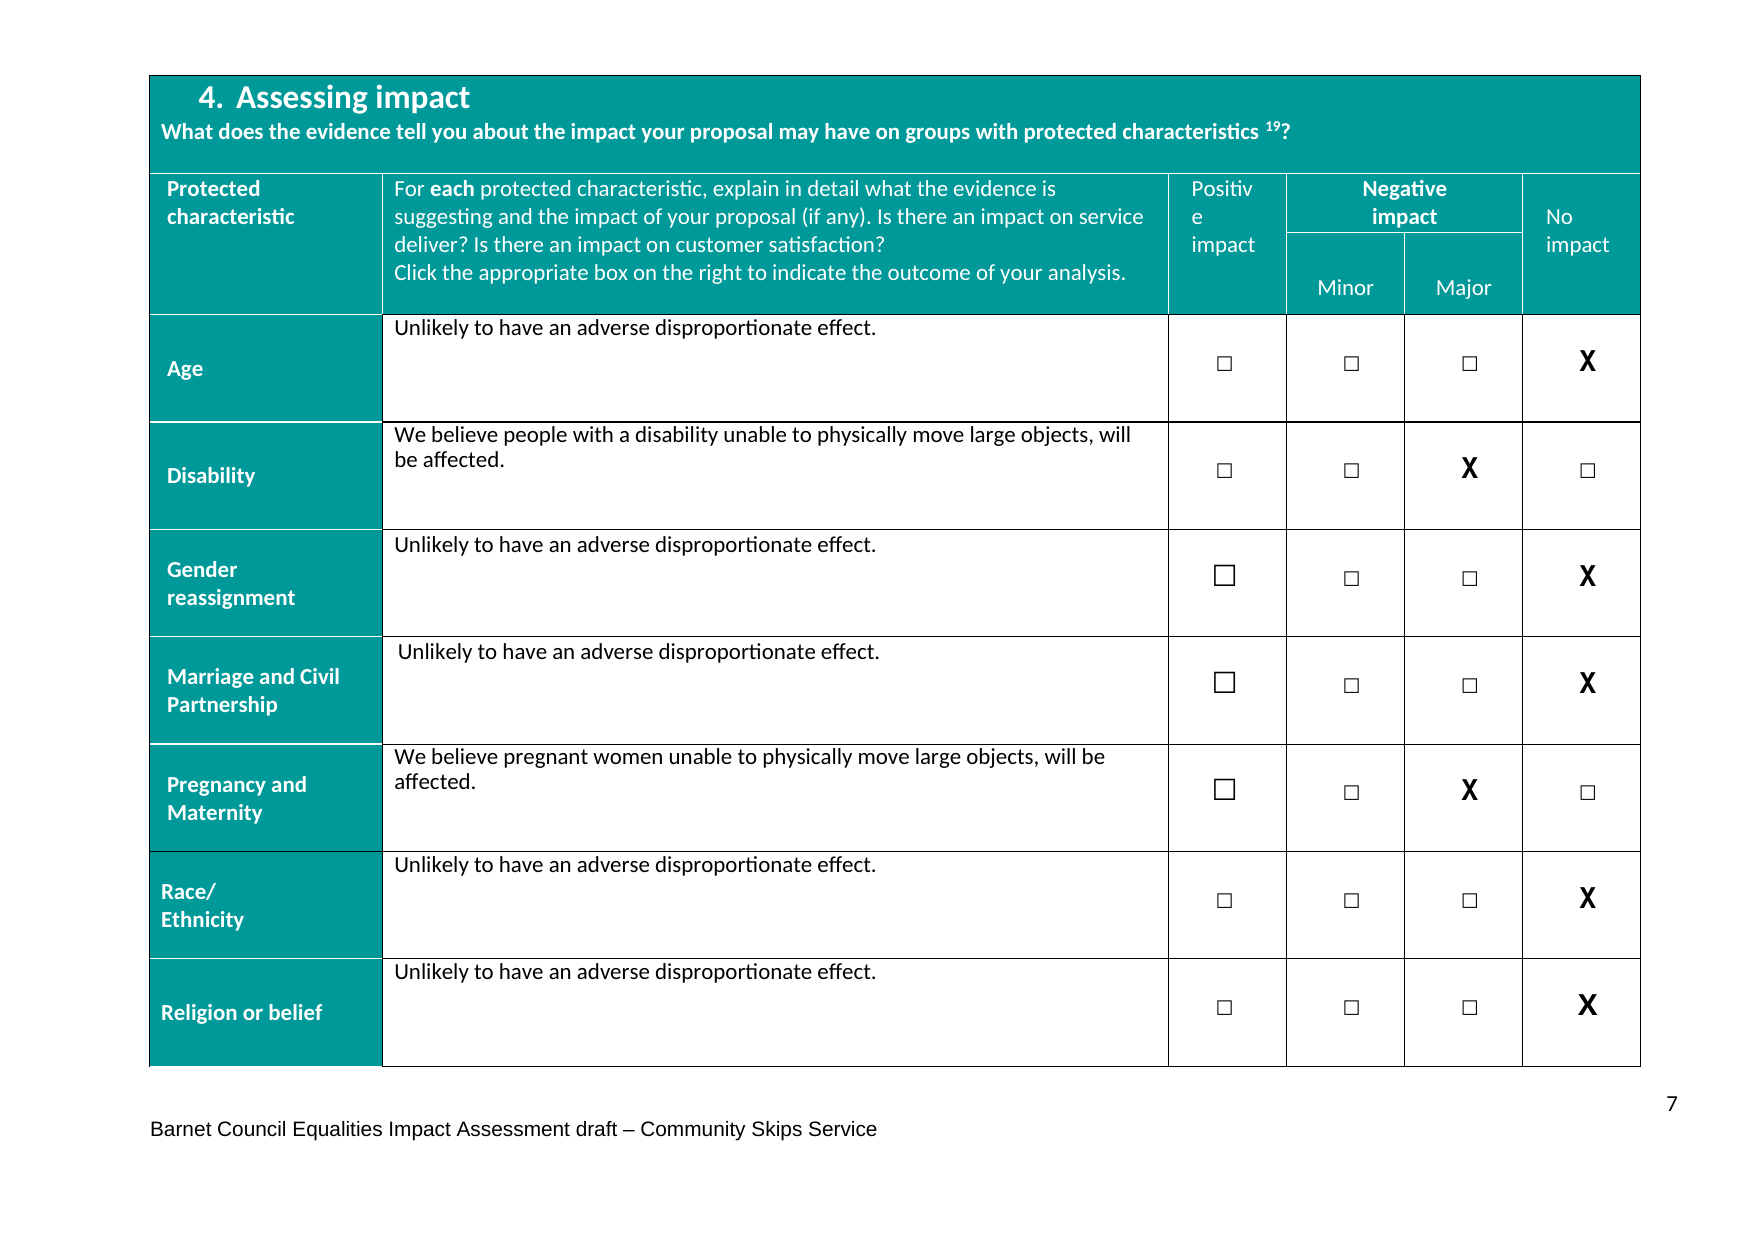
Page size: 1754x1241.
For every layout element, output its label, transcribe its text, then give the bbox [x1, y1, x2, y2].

table_cell ☐ [1169, 530, 1286, 636]
table_cell Race/ Ethnicity [150, 852, 382, 958]
table_cell ☐ [1405, 315, 1522, 421]
table_cell We believe pregnant women unable to physically move large objects, will be affected. [383, 745, 1168, 851]
table_cell No impact [1523, 174, 1640, 314]
table_cell ☐ [1405, 959, 1522, 1066]
table_cell Gender reassignment [150, 530, 382, 636]
table_cell Major [1405, 233, 1522, 314]
table_cell ☐ [1523, 423, 1640, 529]
table_cell Negative impact [1287, 174, 1522, 232]
table_cell ☐ [1287, 852, 1404, 958]
table_cell ☐ [1169, 637, 1286, 743]
table_cell ☐ [1287, 315, 1404, 421]
table_cell X [1405, 423, 1522, 529]
table_cell Pregnancy and Maternity [150, 745, 382, 851]
table_cell Unlikely to have an adverse disproportionate effect. [383, 959, 1168, 1066]
table_cell ☐ [1405, 852, 1522, 958]
table_cell Protected characteristic [150, 174, 382, 314]
table_cell ☐ [1405, 530, 1522, 636]
table_cell ☐ [1523, 745, 1640, 851]
table_cell We believe people with a disability unable to physically move large objects, will be affected. [383, 423, 1168, 529]
table_cell Unlikely to have an adverse disproportionate effect. [383, 530, 1168, 636]
table_cell Religion or belief [150, 959, 382, 1066]
table_cell Age [150, 315, 382, 421]
table_cell For each protected characteristic, explain in detail what the evidence is suggesting and the impact of your proposal (if any). Is there an impact on service deliver? Is there an impact on customer satisfaction? Click the appropriate box on the right to indicate the outcome of your analysis. [383, 174, 1168, 314]
table_cell ☐ [1287, 637, 1404, 743]
table_cell X [1523, 530, 1640, 636]
table_cell ☐ [1169, 852, 1286, 958]
table_cell ☐ [1169, 959, 1286, 1066]
table_cell ☐ [1287, 423, 1404, 529]
table_cell Unlikely to have an adverse disproportionate effect. [383, 852, 1168, 958]
table_cell ☐ [1287, 959, 1404, 1066]
table_cell Positive impact [1169, 174, 1286, 314]
table_cell X [1523, 959, 1640, 1066]
table_cell Marriage and Civil Partnership [150, 637, 382, 743]
table_cell Unlikely to have an adverse disproportionate effect. [383, 637, 1168, 743]
table_cell ☐ [1287, 745, 1404, 851]
table_header Assessing impact What does the evidence tell you about the impact your proposal may have on groups with protected characteristics ? [150, 76, 1640, 173]
table_cell ☐ [1169, 315, 1286, 421]
table_cell ☐ [1169, 745, 1286, 851]
table_cell X [1523, 852, 1640, 958]
table_cell X [1523, 315, 1640, 421]
table_cell X [1523, 637, 1640, 743]
table_cell ☐ [1169, 423, 1286, 529]
table_cell Minor [1287, 233, 1404, 314]
table_cell ☐ [1405, 637, 1522, 743]
table_cell Unlikely to have an adverse disproportionate effect. [383, 315, 1168, 421]
table_cell ☐ [1287, 530, 1404, 636]
table_cell Disability [150, 423, 382, 529]
table_cell X [1405, 745, 1522, 851]
